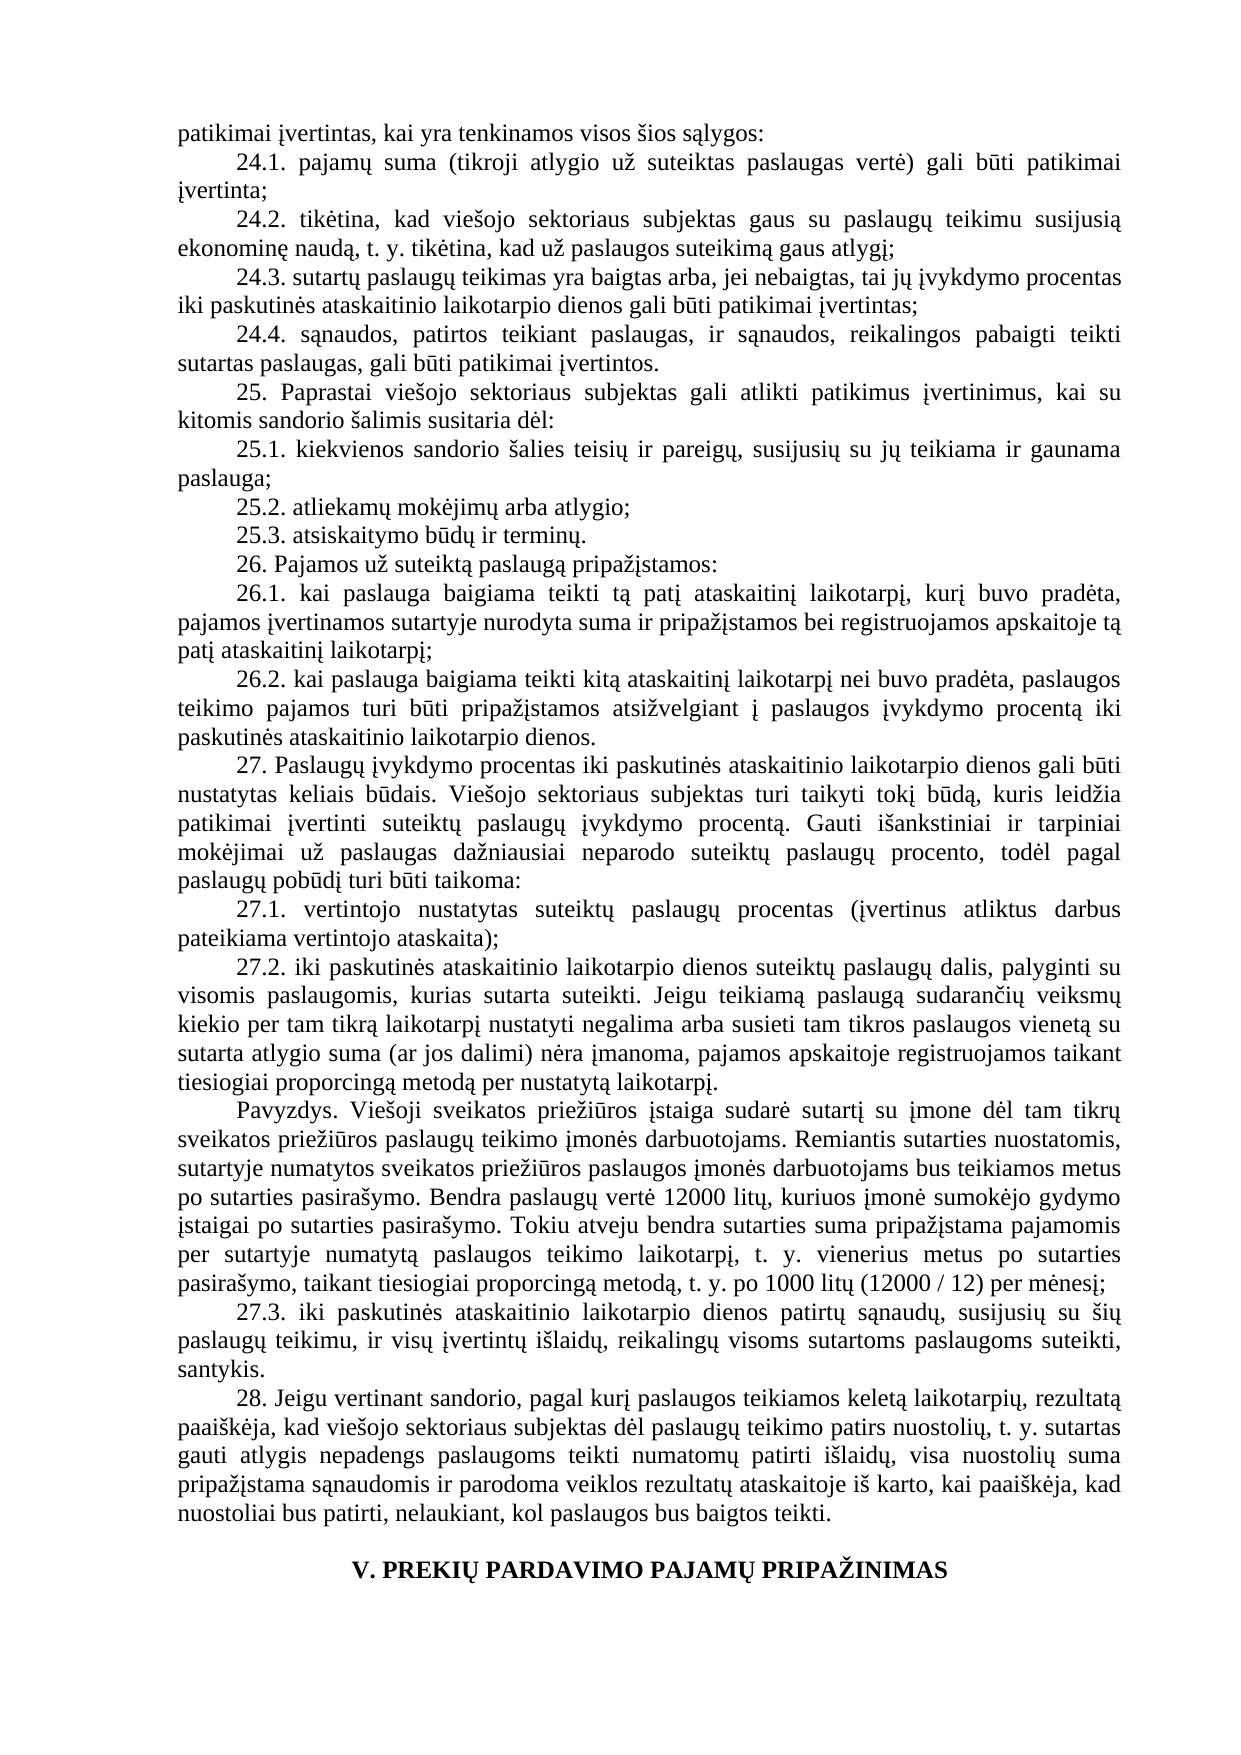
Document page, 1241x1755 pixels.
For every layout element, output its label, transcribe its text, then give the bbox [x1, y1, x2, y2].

text 27.2. iki paskutinės ataskaitinio laikotarpio dienos suteiktų paslaugų dalis, palyginti su visomis paslaugomis, kurias sutarta suteikti. Jeigu teikiamą paslaugą sudarančių veiksmų kiekio per tam tikrą laikotarpį nustatyti negalima arba susieti tam tikros paslaugos vienetą su sutarta atlygio suma (ar jos dalimi) nėra įmanoma, pajamos apskaitoje registruojamos taikant tiesiogiai proporcingą metodą per nustatytą laikotarpį. [177, 952, 1122, 1096]
text Pavyzdys. Viešoji sveikatos priežiūros įstaiga sudarė sutartį su įmone dėl tam tikrų sveikatos priežiūros paslaugų teikimo įmonės darbuotojams. Remiantis sutarties nuostatomis, sutartyje numatytos sveikatos priežiūros paslaugos įmonės darbuotojams bus teikiamos metus po sutarties pasirašymo. Bendra paslaugų vertė 12000 litų, kuriuos įmonė sumokėjo gydymo įstaigai po sutarties pasirašymo. Tokiu atveju bendra sutarties suma pripažįstama pajamomis per sutartyje numatytą paslaugos teikimo laikotarpį, t. y. vienerius metus po sutarties pasirašymo, taikant tiesiogiai proporcingą metodą, t. y. po 1000 litų (12000 / 12) per mėnesį; [177, 1096, 1122, 1297]
text 26.2. kai paslauga baigiama teikti kitą ataskaitinį laikotarpį nei buvo pradėta, paslaugos teikimo pajamos turi būti pripažįstamos atsižvelgiant į paslaugos įvykdymo procentą iki paskutinės ataskaitinio laikotarpio dienos. [177, 664, 1122, 751]
text 26.1. kai paslauga baigiama teikti tą patį ataskaitinį laikotarpį, kurį buvo pradėta, pajamos įvertinamos sutartyje nurodyta suma ir pripažįstamos bei registruojamos apskaitoje tą patį ataskaitinį laikotarpį; [177, 578, 1122, 664]
text 27. Paslaugų įvykdymo procentas iki paskutinės ataskaitinio laikotarpio dienos gali būti nustatytas keliais būdais. Viešojo sektoriaus subjektas turi taikyti tokį būdą, kuris leidžia patikimai įvertinti suteiktų paslaugų įvykdymo procentą. Gauti išankstiniai ir tarpiniai mokėjimai už paslaugas dažniausiai neparodo suteiktų paslaugų procento, todėl pagal paslaugų pobūdį turi būti taikoma: [177, 751, 1122, 894]
text 28. Jeigu vertinant sandorio, pagal kurį paslaugos teikiamos keletą laikotarpių, rezultatą paaiškėja, kad viešojo sektoriaus subjektas dėl paslaugų teikimo patirs nuostolių, t. y. sutartas gauti atlygis nepadengs paslaugoms teikti numatomų patirti išlaidų, visa nuostolių suma pripažįstama sąnaudomis ir parodoma veiklos rezultatų ataskaitoje iš karto, kai paaiškėja, kad nuostoliai bus patirti, nelaukiant, kol paslaugos bus baigtos teikti. [177, 1383, 1122, 1527]
text 24.2. tikėtina, kad viešojo sektoriaus subjektas gaus su paslaugų teikimu susijusią ekonominę naudą, t. y. tikėtina, kad už paslaugos suteikimą gaus atlygį; [177, 204, 1122, 262]
text 24.3. sutartų paslaugų teikimas yra baigtas arba, jei nebaigtas, tai jų įvykdymo procentas iki paskutinės ataskaitinio laikotarpio dienos gali būti patikimai įvertintas; [177, 262, 1122, 319]
text 25. Paprastai viešojo sektoriaus subjektas gali atlikti patikimus įvertinimus, kai su kitomis sandorio šalimis susitaria dėl: [177, 377, 1122, 434]
text 27.1. vertintojo nustatytas suteiktų paslaugų procentas (įvertinus atliktus darbus pateikiama vertintojo ataskaita); [177, 894, 1122, 952]
text V. PREKIŲ PARDAVIMO PAJAMŲ PRIPAŽINIMAS [177, 1556, 1122, 1584]
text 25.3. atsiskaitymo būdų ir terminų. [177, 521, 1122, 549]
text 26. Pajamos už suteiktą paslaugą pripažįstamos: [177, 549, 1122, 578]
text 24.1. pajamų suma (tikroji atlygio už suteiktas paslaugas vertė) gali būti patikimai įvertinta; [177, 147, 1122, 204]
text 25.1. kiekvienos sandorio šalies teisių ir pareigų, susijusių su jų teikiama ir gaunama paslauga; [177, 434, 1122, 492]
text 24.4. sąnaudos, patirtos teikiant paslaugas, ir sąnaudos, reikalingos pabaigti teikti sutartas paslaugas, gali būti patikimai įvertintos. [177, 319, 1122, 377]
text 25.2. atliekamų mokėjimų arba atlygio; [177, 492, 1122, 521]
text patikimai įvertintas, kai yra tenkinamos visos šios sąlygos: [177, 118, 1122, 147]
text 27.3. iki paskutinės ataskaitinio laikotarpio dienos patirtų sąnaudų, susijusių su šių paslaugų teikimu, ir visų įvertintų išlaidų, reikalingų visoms sutartoms paslaugoms suteikti, santykis. [177, 1297, 1122, 1383]
